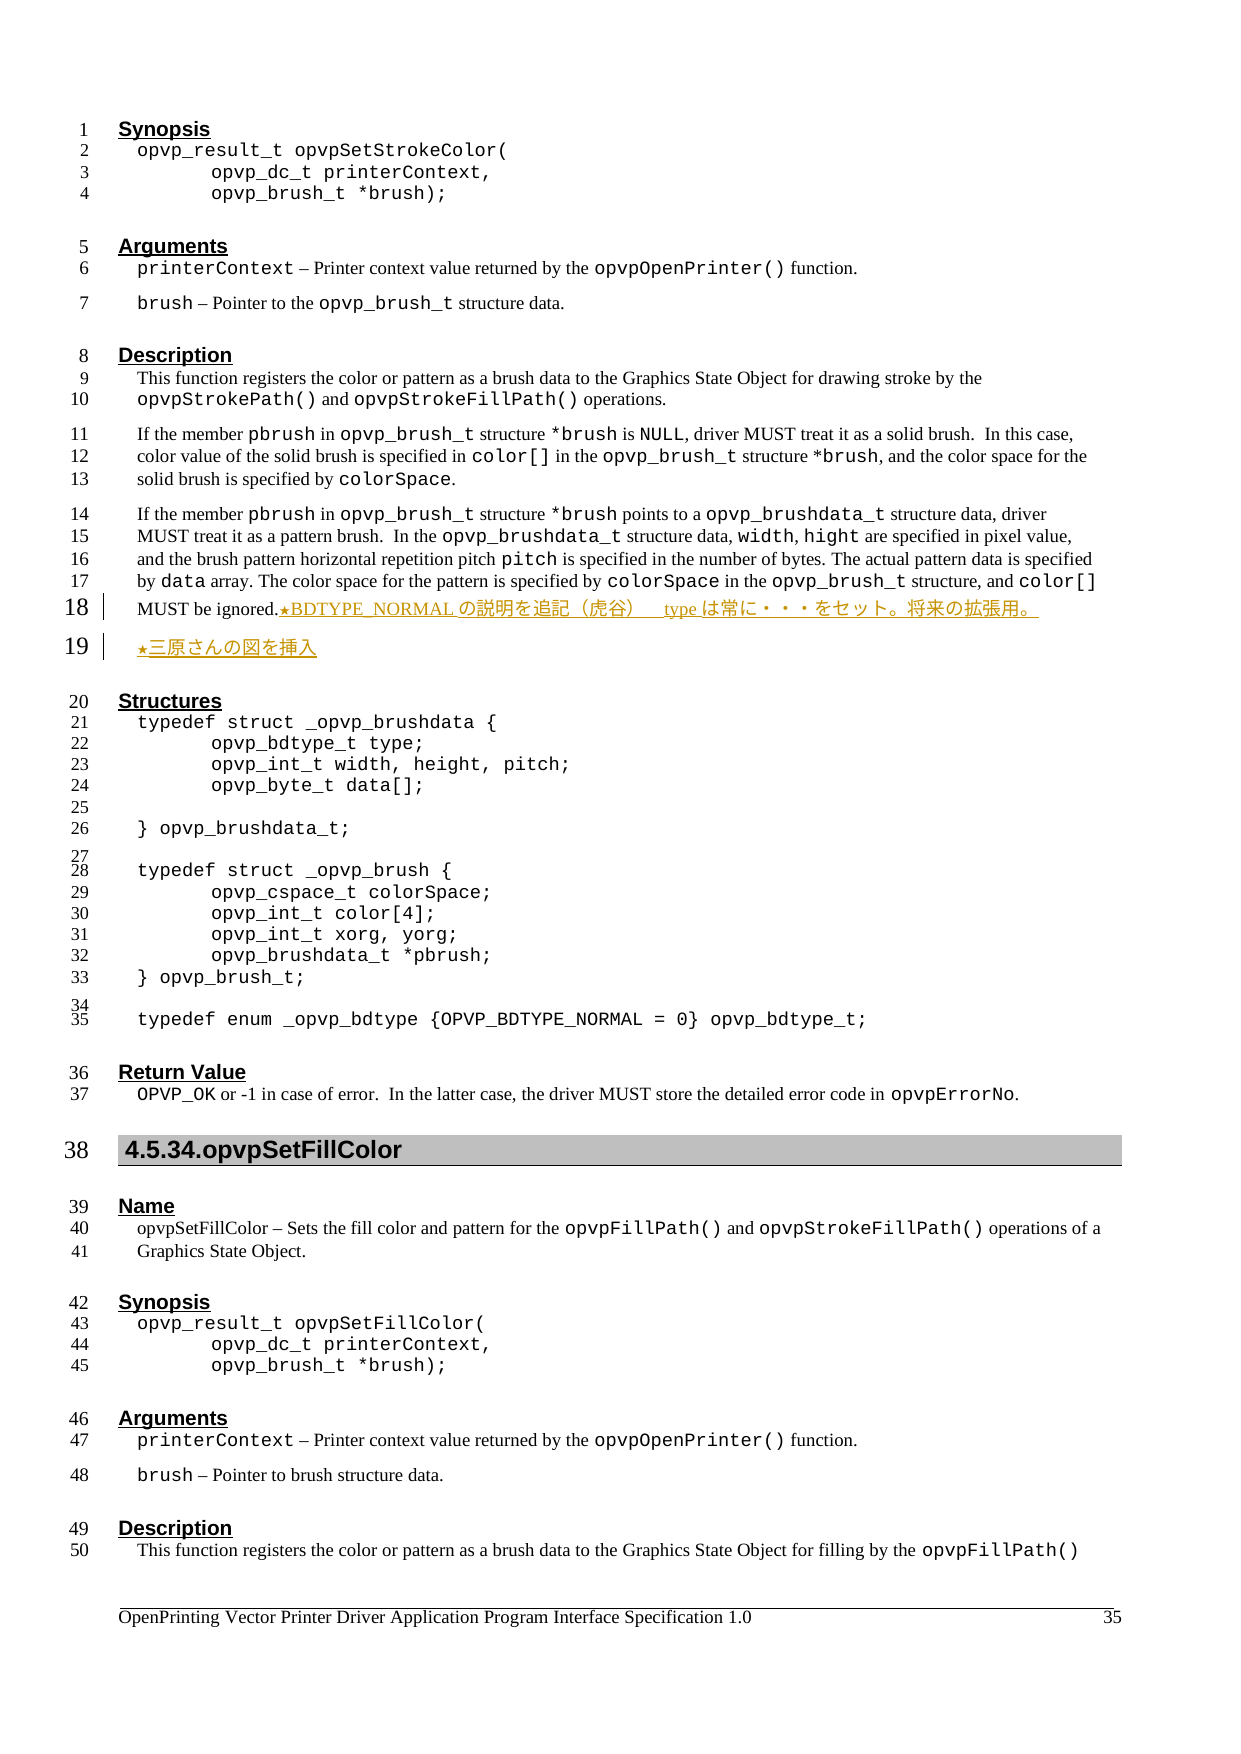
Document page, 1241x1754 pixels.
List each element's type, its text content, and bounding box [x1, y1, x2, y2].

subtitle opvpSetFillColor [118, 1135, 1122, 1165]
subtitle Arguments [118, 234, 1122, 257]
text opvp_int_t xorg, yorg; [137, 925, 1103, 946]
text typedef struct _opvp_brush { [137, 861, 1103, 883]
text OPVP_OK or -1 in case of error. In the latter case, the driver MUST store the detailed error code in opvpErrorNo. [137, 1084, 1103, 1106]
text opvp_cspace_t colorSpace; [137, 883, 1103, 904]
subtitle Synopsis [118, 118, 1122, 141]
text If the member pbrush in opvp_brush_t structure *brush is NULL, driver MUST treat it as a solid brush. In this case, color value of the solid brush is specified in color[] in the opvp_brush_t structure *brush, and the color space for the solid brush is specified by colorSpace. [137, 423, 1103, 491]
text } opvp_brushdata_t; [137, 819, 1103, 840]
text opvp_result_t opvpSetStrokeColor( opvp_dc_t printerContext, opvp_brush_t *brush); [137, 141, 1103, 205]
subtitle Return Value [118, 1061, 1122, 1084]
text opvp_bdtype_t type; [137, 734, 1103, 755]
text brush – Pointer to brush structure data. [137, 1465, 1103, 1487]
text brush – Pointer to the opvp_brush_t structure data. [137, 292, 1103, 315]
subtitle Synopsis [118, 1290, 1122, 1314]
subtitle Description [118, 1516, 1122, 1540]
text typedef struct _opvp_brushdata { [137, 713, 1103, 734]
subtitle Description [118, 344, 1122, 367]
text opvpSetFillColor – Sets the fill color and pattern for the opvpFillPath() and opvpStrokeFillPath() operations of a Graphics State Object. [137, 1218, 1103, 1261]
text ★三原さんの図を挿入 [137, 633, 1103, 660]
subtitle Arguments [118, 1407, 1122, 1430]
text If the member pbrush in opvp_brush_t structure *brush points to a opvp_brushdata_t structure data, driver MUST treat it as a pattern brush. In the opvp_brushdata_t structure data, width, hight are specified in pixel value, and the brush pattern horizontal repetition pitch pitch is specified in the number of bytes. The actual pattern data is specified by data array. The color space for the pattern is specified by colorSpace in the opvp_brush_t structure, and color[] MUST be ignored.★BDTYPE_NORMALの説明を追記（虎谷） type は常に・・・をセット。将来の拡張用。 [137, 503, 1103, 620]
text opvp_brushdata_t *pbrush; [137, 946, 1103, 968]
text opvp_int_t width, height, pitch; [137, 755, 1103, 776]
text printerContext – Printer context value returned by the opvpOpenPrinter() function. [137, 257, 1103, 280]
text } opvp_brush_t; [137, 968, 1103, 989]
text opvp_byte_t data[]; [137, 776, 1103, 798]
text This function registers the color or pattern as a brush data to the Graphics State Object for drawing stroke by the opvpStrokePath() and opvpStrokeFillPath() operations. [137, 367, 1103, 411]
text This function registers the color or pattern as a brush data to the Graphics State Object for filling by the opvpFillPath() [137, 1540, 1103, 1562]
subtitle Structures [118, 689, 1122, 713]
text opvp_result_t opvpSetFillColor( opvp_dc_t printerContext, opvp_brush_t *brush); [137, 1314, 1103, 1377]
text typedef enum _opvp_bdtype {OPVP_BDTYPE_NORMAL = 0} opvp_bdtype_t; [137, 1010, 1103, 1031]
text printerContext – Printer context value returned by the opvpOpenPrinter() function. [137, 1430, 1103, 1452]
text opvp_int_t color[4]; [137, 904, 1103, 925]
subtitle Name [118, 1195, 1122, 1218]
